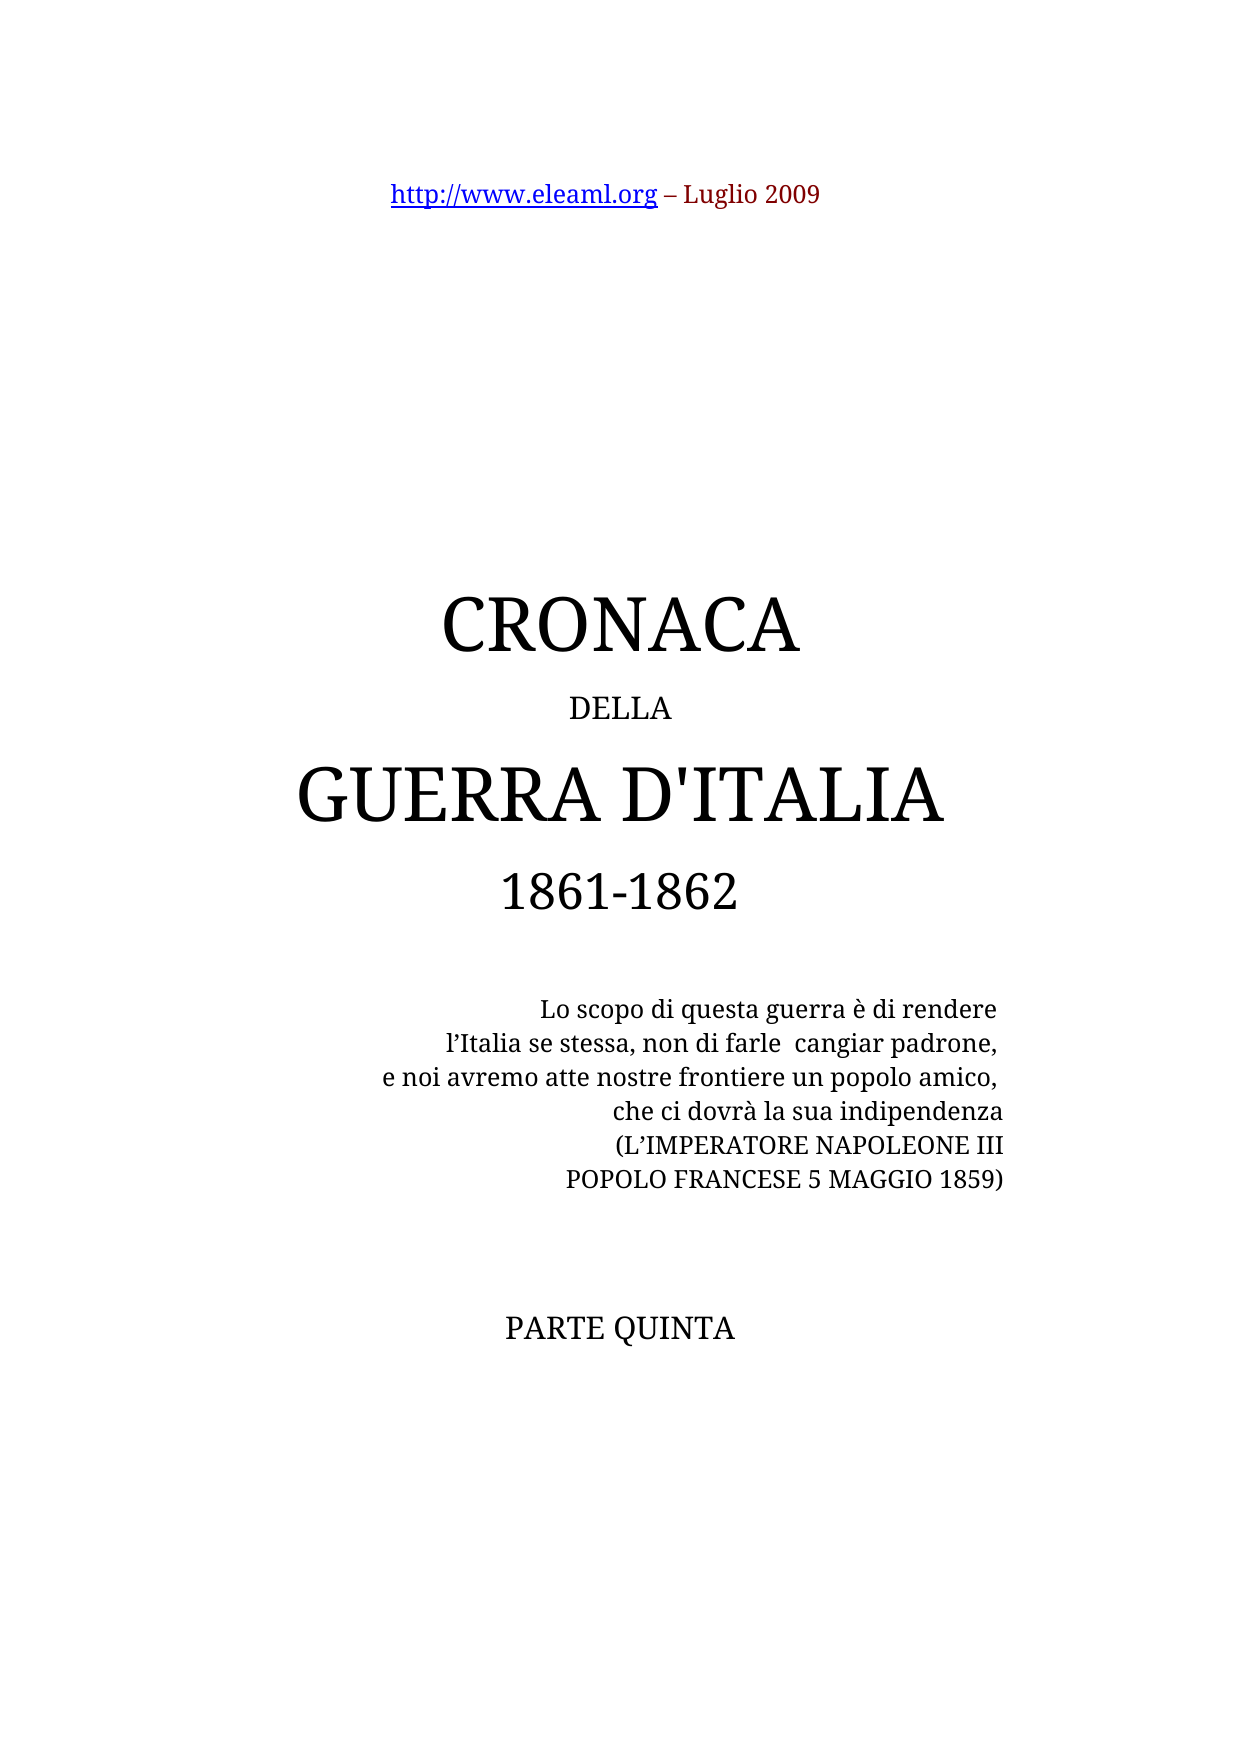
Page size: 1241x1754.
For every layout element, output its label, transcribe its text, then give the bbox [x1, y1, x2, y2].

text e noi avremo atte nostre frontiere un popolo amico, [207, 1060, 1004, 1094]
text POPOLO FRANCESE 5 MAGGIO 1859) [207, 1162, 1004, 1196]
text GUERRA D'ITALIA [207, 741, 1004, 843]
text (L’IMPERATORE NAPOLEONE III [207, 1128, 1004, 1162]
text 1861-1862 [207, 856, 1004, 924]
text CRONACA [207, 571, 1004, 673]
text Lo scopo di questa guerra è di rendere [207, 992, 1004, 1026]
text DELLA [207, 686, 1004, 729]
text PARTE QUINTA [207, 1306, 1004, 1349]
text che ci dovrà la sua indipendenza [207, 1094, 1004, 1128]
text l’Italia se stessa, non di farle cangiar padrone, [207, 1026, 1004, 1060]
